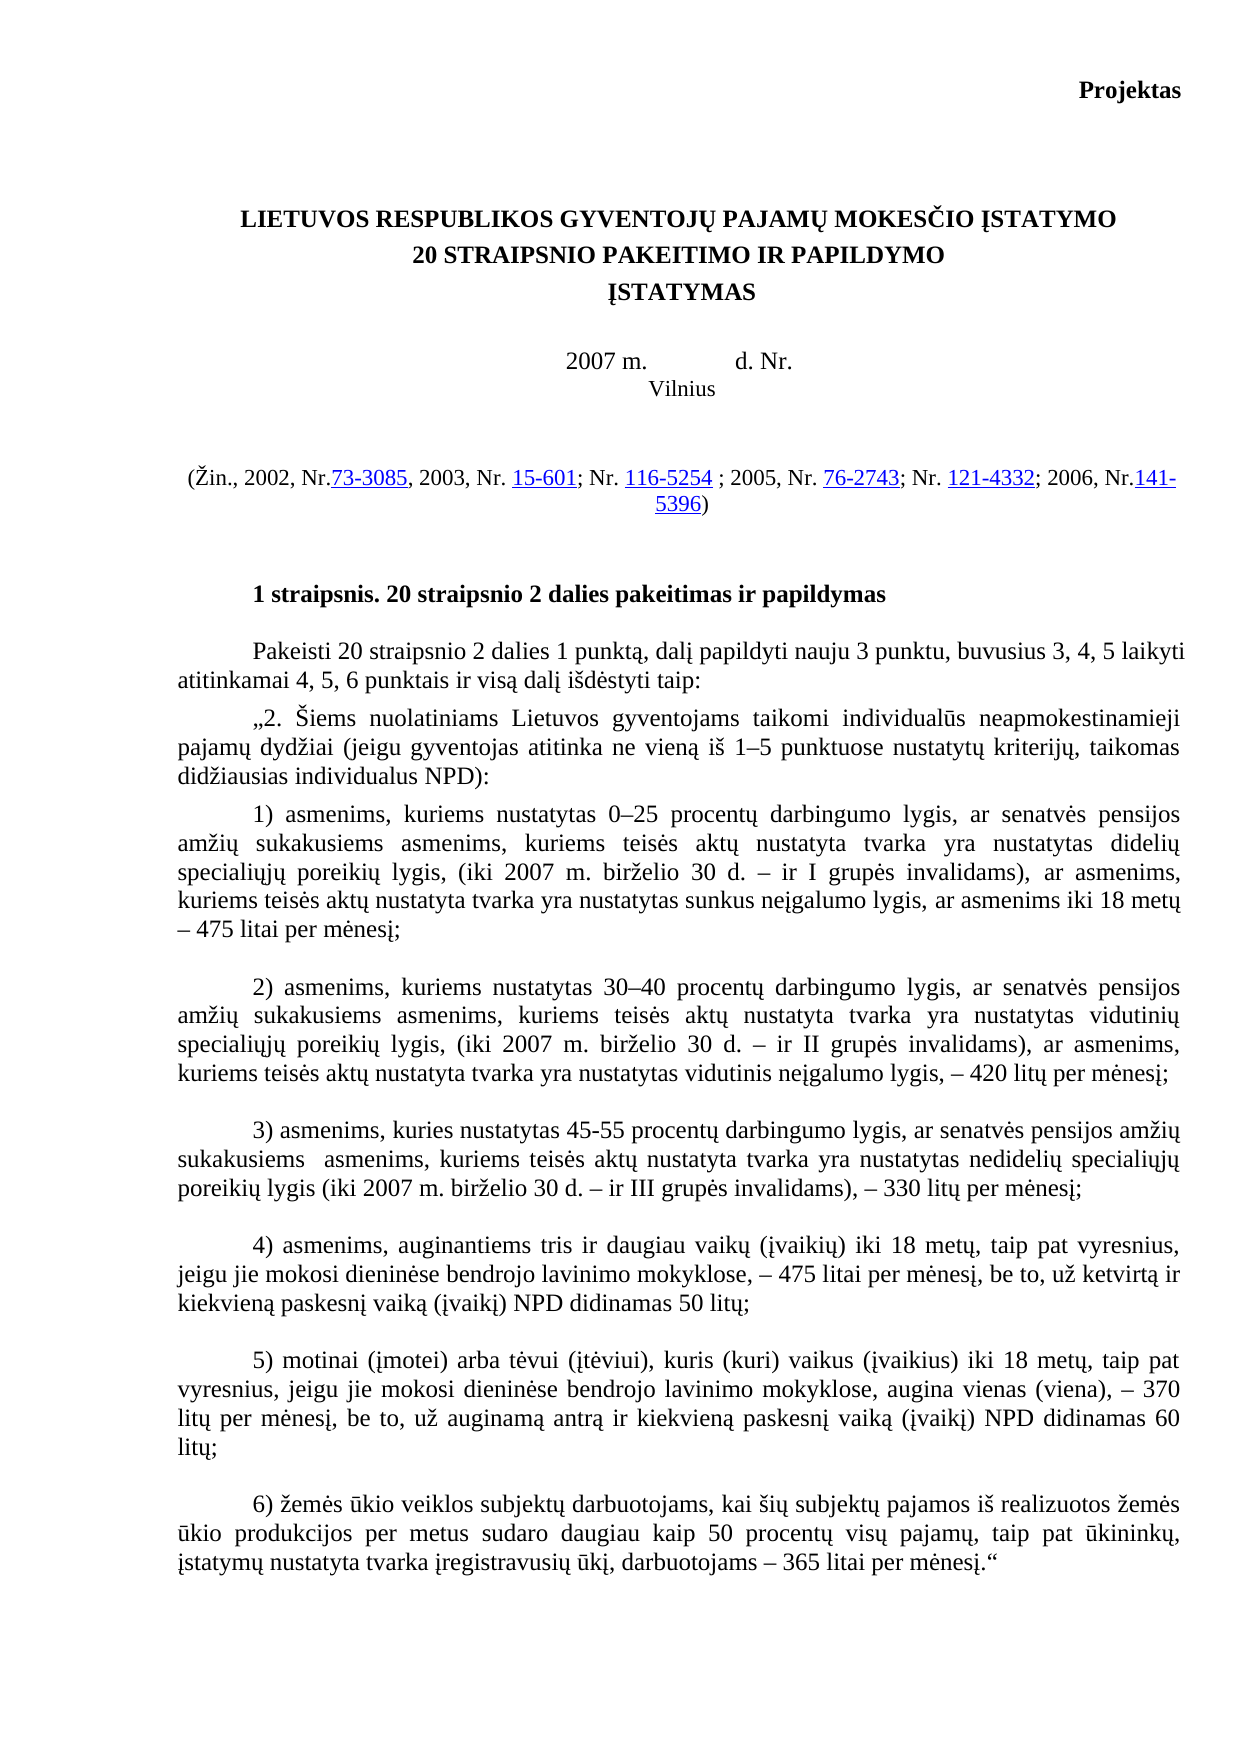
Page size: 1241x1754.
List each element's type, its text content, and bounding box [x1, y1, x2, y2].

text Pakeisti 20 straipsnio 2 dalies 1 punktą, dalį papildyti nauju 3 punktu, buvusius 3, 4, 5 laikyti atitinkamai 4, 5, 6 punktais ir visą dalį išdėstyti taip: [177, 636, 1186, 694]
text (Žin., 2002, Nr.73-3085, 2003, Nr. 15-601; Nr. 116-5254 ; 2005, Nr. 76-2743; Nr. 121-4332; 2006, Nr.141-5396) [177, 464, 1186, 516]
text Projektas [177, 75, 1181, 104]
text „2. Šiems nuolatiniams Lietuvos gyventojams taikomi individualūs neapmokestinamieji pajamų dydžiai (jeigu gyventojas atitinka ne vieną iš 1–5 punktuose nustatytų kriterijų, taikomas didžiausias individualus NPD): [177, 703, 1181, 789]
text 1) asmenims, kuriems nustatytas 0–25 procentų darbingumo lygis, ar senatvės pensijos amžių sukakusiems asmenims, kuriems teisės aktų nustatyta tvarka yra nustatytas didelių specialiųjų poreikių lygis, (iki 2007 m. birželio 30 d. – ir I grupės invalidams), ar asmenims, kuriems teisės aktų nustatyta tvarka yra nustatytas sunkus neįgalumo lygis, ar asmenims iki 18 metų – 475 litai per mėnesį; [177, 799, 1181, 943]
text ĮSTATYMAS [177, 277, 1186, 305]
text 3) asmenims, kuries nustatytas 45-55 procentų darbingumo lygis, ar senatvės pensijos amžių sukakusiems asmenims, kuriems teisės aktų nustatyta tvarka yra nustatytas nedidelių specialiųjų poreikių lygis (iki 2007 m. birželio 30 d. – ir III grupės invalidams), – 330 litų per mėnesį; [177, 1115, 1181, 1202]
text 4) asmenims, auginantiems tris ir daugiau vaikų (įvaikių) iki 18 metų, taip pat vyresnius, jeigu jie mokosi dieninėse bendrojo lavinimo mokyklose, – 475 litai per mėnesį, be to, už ketvirtą ir kiekvieną paskesnį vaiką (įvaikį) NPD didinamas 50 litų; [177, 1230, 1181, 1317]
text Vilnius [177, 375, 1186, 401]
text LIETUVOS RESPUBLIKOS GYVENTOJŲ PAJAMŲ MOKESČIO ĮSTATYMO [177, 204, 1186, 233]
text 20 STRAIPSNIO PAKEITIMO IR PAPILDYMO [177, 241, 1186, 269]
text 6) žemės ūkio veiklos subjektų darbuotojams, kai šių subjektų pajamos iš realizuotos žemės ūkio produkcijos per metus sudaro daugiau kaip 50 procentų visų pajamų, taip pat ūkininkų, įstatymų nustatyta tvarka įregistravusių ūkį, darbuotojams – 365 litai per mėnesį.“ [177, 1489, 1181, 1575]
text 2) asmenims, kuriems nustatytas 30–40 procentų darbingumo lygis, ar senatvės pensijos amžių sukakusiems asmenims, kuriems teisės aktų nustatyta tvarka yra nustatytas vidutinių specialiųjų poreikių lygis, (iki 2007 m. birželio 30 d. – ir II grupės invalidams), ar asmenims, kuriems teisės aktų nustatyta tvarka yra nustatytas vidutinis neįgalumo lygis, – 420 litų per mėnesį; [177, 972, 1181, 1087]
text 2007 m. d. Nr. [177, 346, 1181, 375]
text 1 straipsnis. 20 straipsnio 2 dalies pakeitimas ir papildymas [177, 579, 1186, 607]
text 5) motinai (įmotei) arba tėvui (įtėviui), kuris (kuri) vaikus (įvaikius) iki 18 metų, taip pat vyresnius, jeigu jie mokosi dieninėse bendrojo lavinimo mokyklose, augina vienas (viena), – 370 litų per mėnesį, be to, už auginamą antrą ir kiekvieną paskesnį vaiką (įvaikį) NPD didinamas 60 litų; [177, 1345, 1181, 1460]
